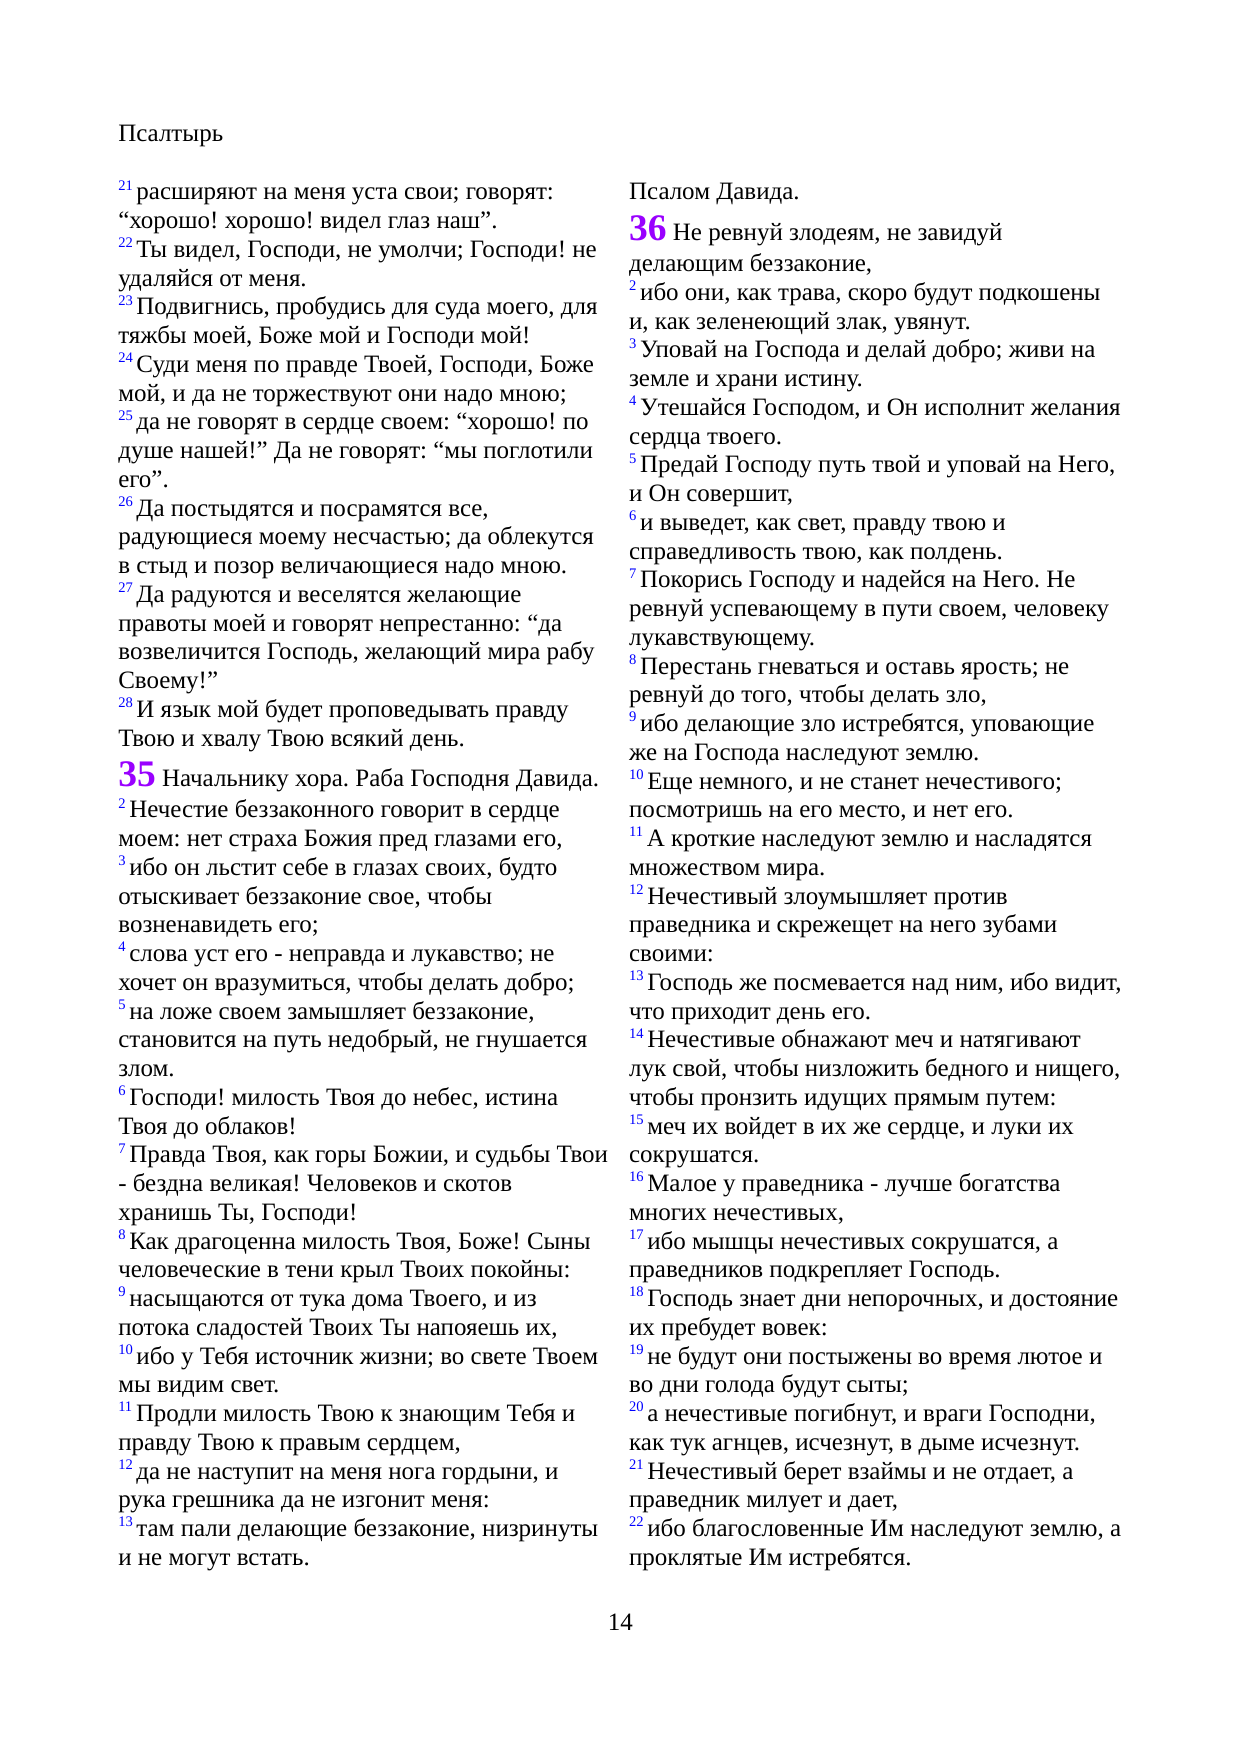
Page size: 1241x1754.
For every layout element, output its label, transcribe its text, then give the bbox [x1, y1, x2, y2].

text 2 ибо они, как трава, скоро будут подкошены и, как зеленеющий злак, увянут. [629, 277, 1122, 334]
text 4 Утешайся Господом, и Он исполнит желания сердца твоего. [629, 392, 1122, 449]
text 15 меч их войдет в их же сердце, и луки их сокрушатся. [629, 1111, 1122, 1168]
text 11 Продли милость Твою к знающим Тебя и правду Твою к правым сердцем, [118, 1398, 611, 1456]
text 4 слова уст его - неправда и лукавство; не хочет он вразумиться, чтобы делать добро; [118, 938, 611, 996]
title Псалом Давида. [629, 176, 1122, 205]
text 17 ибо мышцы нечестивых сокрушатся, а праведников подкрепляет Господь. [629, 1226, 1122, 1283]
text 8 Как драгоценна милость Твоя, Боже! Сыны человеческие в тени крыл Твоих покойны: [118, 1226, 611, 1283]
text 20 а нечестивые погибнут, и враги Господни, как тук агнцев, исчезнут, в дыме исчезнут. [629, 1398, 1122, 1456]
text 25 да не говорят в сердце своем: “хорошо! по душе нашей!” Да не говорят: “мы поглотили его”. [118, 406, 611, 493]
text 21 расширяют на меня уста свои; говорят: “хорошо! хорошо! видел глаз наш”. [118, 176, 611, 234]
text 10 Еще немного, и не станет нечестивого; посмотришь на его место, и нет его. [629, 766, 1122, 823]
text 6 Господи! милость Твоя до небес, истина Твоя до облаков! [118, 1082, 611, 1139]
text 22 ибо благословенные Им наследуют землю, а проклятые Им истребятся. [629, 1513, 1122, 1571]
text 12 Нечестивый злоумышляет против праведника и скрежещет на него зубами своими: [629, 881, 1122, 967]
text 3 Уповай на Господа и делай добро; живи на земле и храни истину. [629, 334, 1122, 392]
text 11 А кроткие наследуют землю и насладятся множеством мира. [629, 823, 1122, 881]
text 19 не будут они постыжены во время лютое и во дни голода будут сыты; [629, 1341, 1122, 1398]
text 7 Покорись Господу и надейся на Него. Не ревнуй успевающему в пути своем, человеку лукавствующему. [629, 564, 1122, 651]
text 8 Перестань гневаться и оставь ярость; не ревнуй до того, чтобы делать зло, [629, 651, 1122, 708]
text 13 там пали делающие беззаконие, низринуты и не могут встать. [118, 1513, 611, 1571]
text 5 на ложе своем замышляет беззаконие, становится на путь недобрый, не гнушается злом. [118, 996, 611, 1082]
text 26 Да постыдятся и посрамятся все, радующиеся моему несчастью; да облекутся в стыд и позор величающиеся надо мною. [118, 493, 611, 579]
text 3 ибо он льстит себе в глазах своих, будто отыскивает беззаконие свое, чтобы возненавидеть его; [118, 852, 611, 938]
text 18 Господь знает дни непорочных, и достояние их пребудет вовек: [629, 1283, 1122, 1341]
text 9 ибо делающие зло истребятся, уповающие же на Господа наследуют землю. [629, 708, 1122, 766]
text 23 Подвигнись, пробудись для суда моего, для тяжбы моей, Боже мой и Господи мой! [118, 291, 611, 349]
text 6 и выведет, как свет, правду твою и справедливость твою, как полдень. [629, 507, 1122, 564]
text 14 Нечестивые обнажают меч и натягивают лук свой, чтобы низложить бедного и нищего, чтобы пронзить идущих прямым путем: [629, 1024, 1122, 1111]
text 9 насыщаются от тука дома Твоего, и из потока сладостей Твоих Ты напояешь их, [118, 1283, 611, 1341]
text 24 Суди меня по правде Твоей, Господи, Боже мой, и да не торжествуют они надо мною; [118, 349, 611, 406]
text 13 Господь же посмевается над ним, ибо видит, что приходит день его. [629, 967, 1122, 1024]
text 36 Не ревнуй злодеям, не завидуй делающим беззаконие, [629, 205, 1122, 277]
text 2 Нечестие беззаконного говорит в сердце моем: нет страха Божия пред глазами его, [118, 794, 611, 852]
text 27 Да радуются и веселятся желающие правоты моей и говорят непрестанно: “да возвеличится Господь, желающий мира рабу Своему!” [118, 579, 611, 694]
text 16 Малое у праведника - лучше богатства многих нечестивых, [629, 1168, 1122, 1226]
text 22 Ты видел, Господи, не умолчи; Господи! не удаляйся от меня. [118, 234, 611, 291]
text 28 И язык мой будет проповедывать правду Твою и хвалу Твою всякий день. [118, 694, 611, 751]
text 7 Правда Твоя, как горы Божии, и судьбы Твои - бездна великая! Человеков и скотов хранишь Ты, Господи! [118, 1139, 611, 1226]
text 5 Предай Господу путь твой и уповай на Него, и Он совершит, [629, 449, 1122, 507]
text 12 да не наступит на меня нога гордыни, и рука грешника да не изгонит меня: [118, 1456, 611, 1513]
text 21 Нечестивый берет взаймы и не отдает, а праведник милует и дает, [629, 1456, 1122, 1513]
text 35 Начальнику хора. Раба Господня Давида. [118, 751, 611, 794]
text 10 ибо у Тебя источник жизни; во свете Твоем мы видим свет. [118, 1341, 611, 1398]
